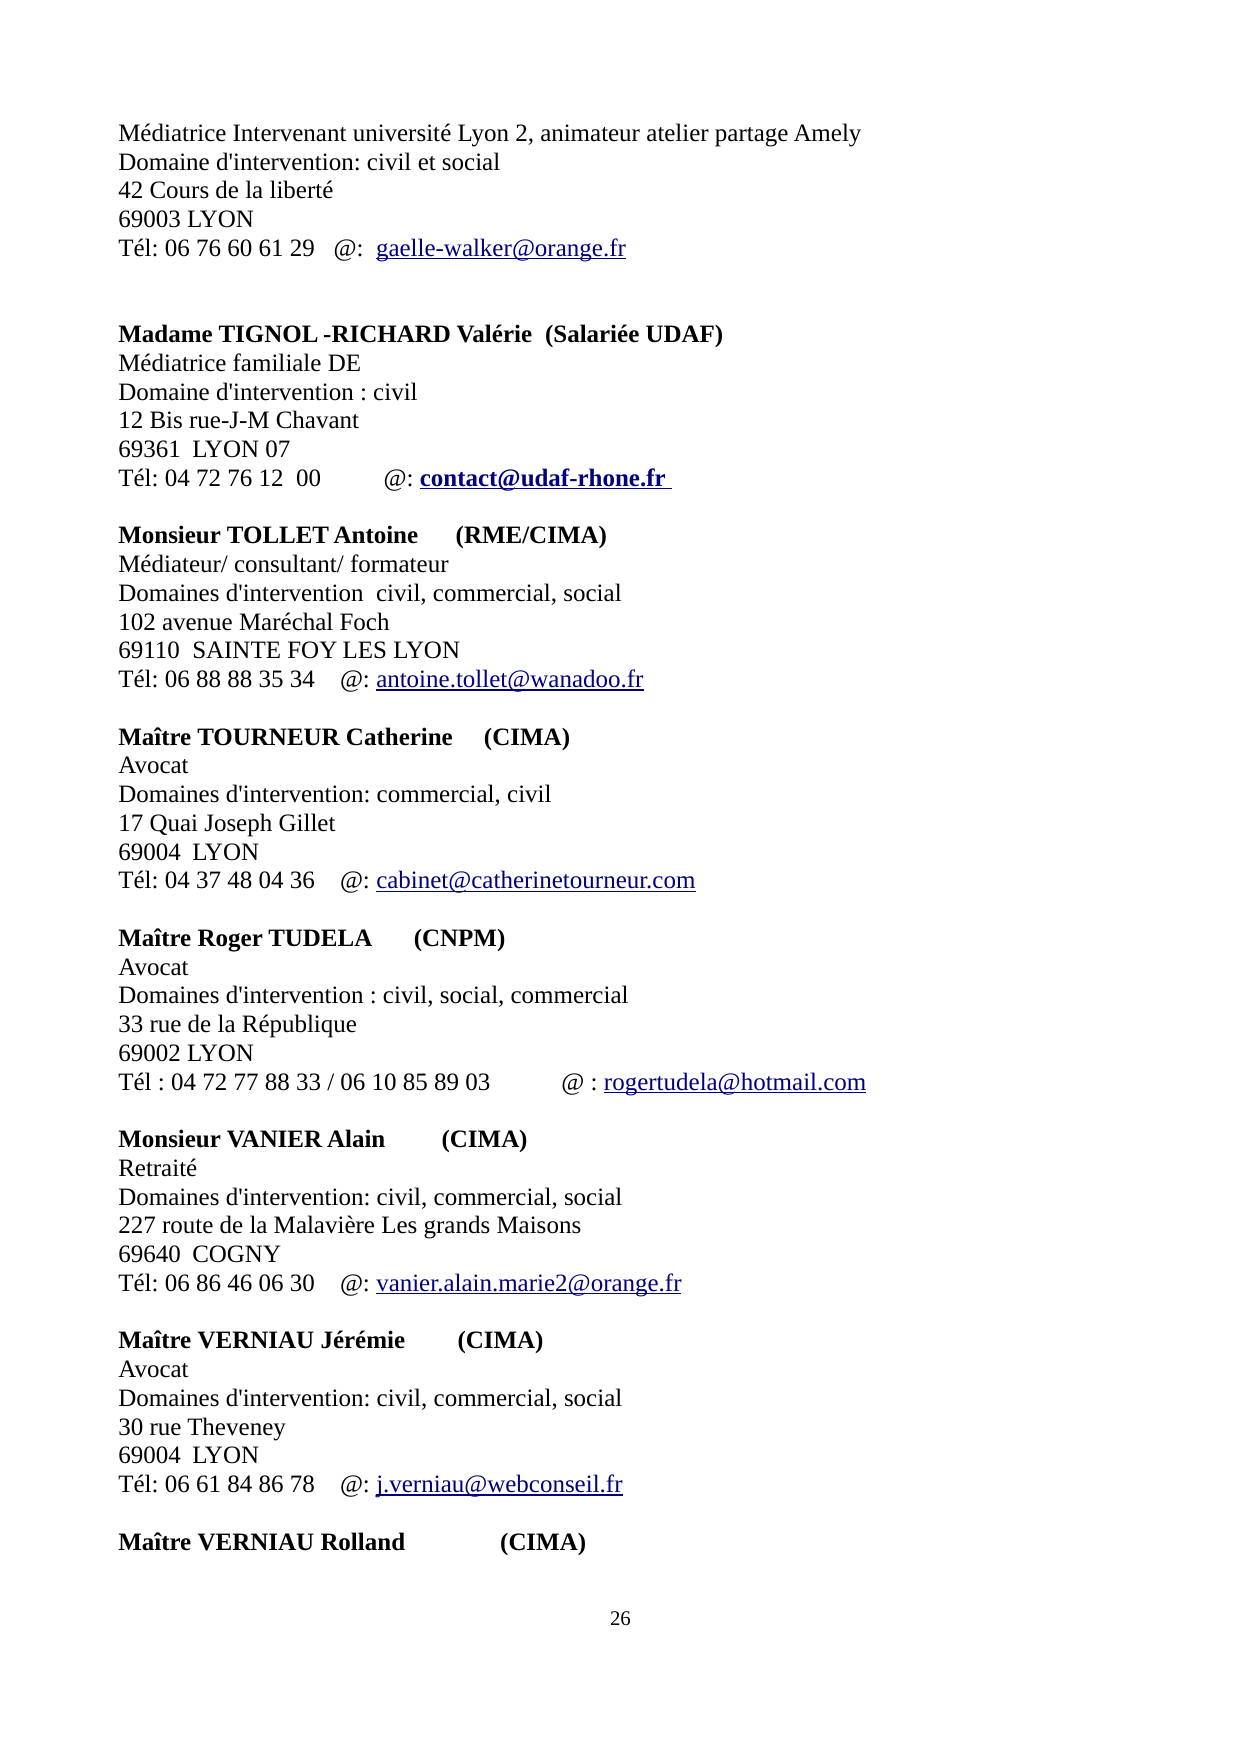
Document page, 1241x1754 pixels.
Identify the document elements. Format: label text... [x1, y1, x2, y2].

text Retraité [118, 1153, 1122, 1182]
text Avocat [118, 751, 1122, 779]
text Domaine d'intervention : civil [118, 377, 1122, 406]
text Domaine d'intervention: civil et social [118, 147, 1122, 176]
text Tél: 06 86 46 06 30 @: vanier.alain.marie2@orange.fr [118, 1268, 1122, 1297]
text Médiateur/ consultant/ formateur [118, 549, 1122, 578]
text Domaines d'intervention : civil, social, commercial [118, 981, 1122, 1009]
text Médiatrice Intervenant université Lyon 2, animateur atelier partage Amely [118, 118, 1122, 147]
text Domaines d'intervention: commercial, civil [118, 779, 1122, 808]
text Domaines d'intervention civil, commercial, social [118, 578, 1122, 607]
text Domaines d'intervention: civil, commercial, social [118, 1182, 1122, 1211]
text Tél : 04 72 77 88 33 / 06 10 85 89 03 @ : rogertudela@hotmail.com [118, 1067, 1122, 1096]
text 102 avenue Maréchal Foch [118, 607, 1122, 636]
text 42 Cours de la liberté [118, 176, 1122, 204]
text 69361 LYON 07 [118, 434, 1122, 463]
text 17 Quai Joseph Gillet [118, 808, 1122, 837]
text Tél: 04 72 76 12 00 @: contact@udaf-rhone.fr [118, 463, 1122, 492]
text 33 rue de la République [118, 1009, 1122, 1038]
text 69640 COGNY [118, 1239, 1122, 1268]
text 69110 SAINTE FOY LES LYON [118, 636, 1122, 664]
text Monsieur TOLLET Antoine (RME/CIMA) [118, 521, 1122, 549]
text Monsieur VANIER Alain (CIMA) [118, 1124, 1122, 1153]
text Tél: 06 61 84 86 78 @: j.verniau@webconseil.fr [118, 1469, 1122, 1498]
text 69004 LYON [118, 1441, 1122, 1469]
text Madame TIGNOL -RICHARD Valérie (Salariée UDAF) [118, 319, 1122, 348]
text Tél: 06 76 60 61 29 @: gaelle-walker@orange.fr [118, 233, 1122, 262]
text Tél: 04 37 48 04 36 @: cabinet@catherinetourneur.com [118, 866, 1122, 894]
text Tél: 06 88 88 35 34 @: antoine.tollet@wanadoo.fr [118, 664, 1122, 693]
text Maître Roger TUDELA (CNPM) [118, 923, 1122, 952]
text Maître VERNIAU Rolland (CIMA) [118, 1527, 1122, 1556]
text Maître VERNIAU Jérémie (CIMA) [118, 1326, 1122, 1354]
text 69003 LYON [118, 204, 1122, 233]
text 30 rue Theveney [118, 1412, 1122, 1441]
text 69004 LYON [118, 837, 1122, 866]
text Médiatrice familiale DE [118, 348, 1122, 377]
text 12 Bis rue-J-M Chavant [118, 406, 1122, 434]
text 227 route de la Malavière Les grands Maisons [118, 1211, 1122, 1239]
text Maître TOURNEUR Catherine (CIMA) [118, 722, 1122, 751]
text 69002 LYON [118, 1038, 1122, 1067]
text Domaines d'intervention: civil, commercial, social [118, 1383, 1122, 1412]
text Avocat [118, 1354, 1122, 1383]
text Avocat [118, 952, 1122, 981]
